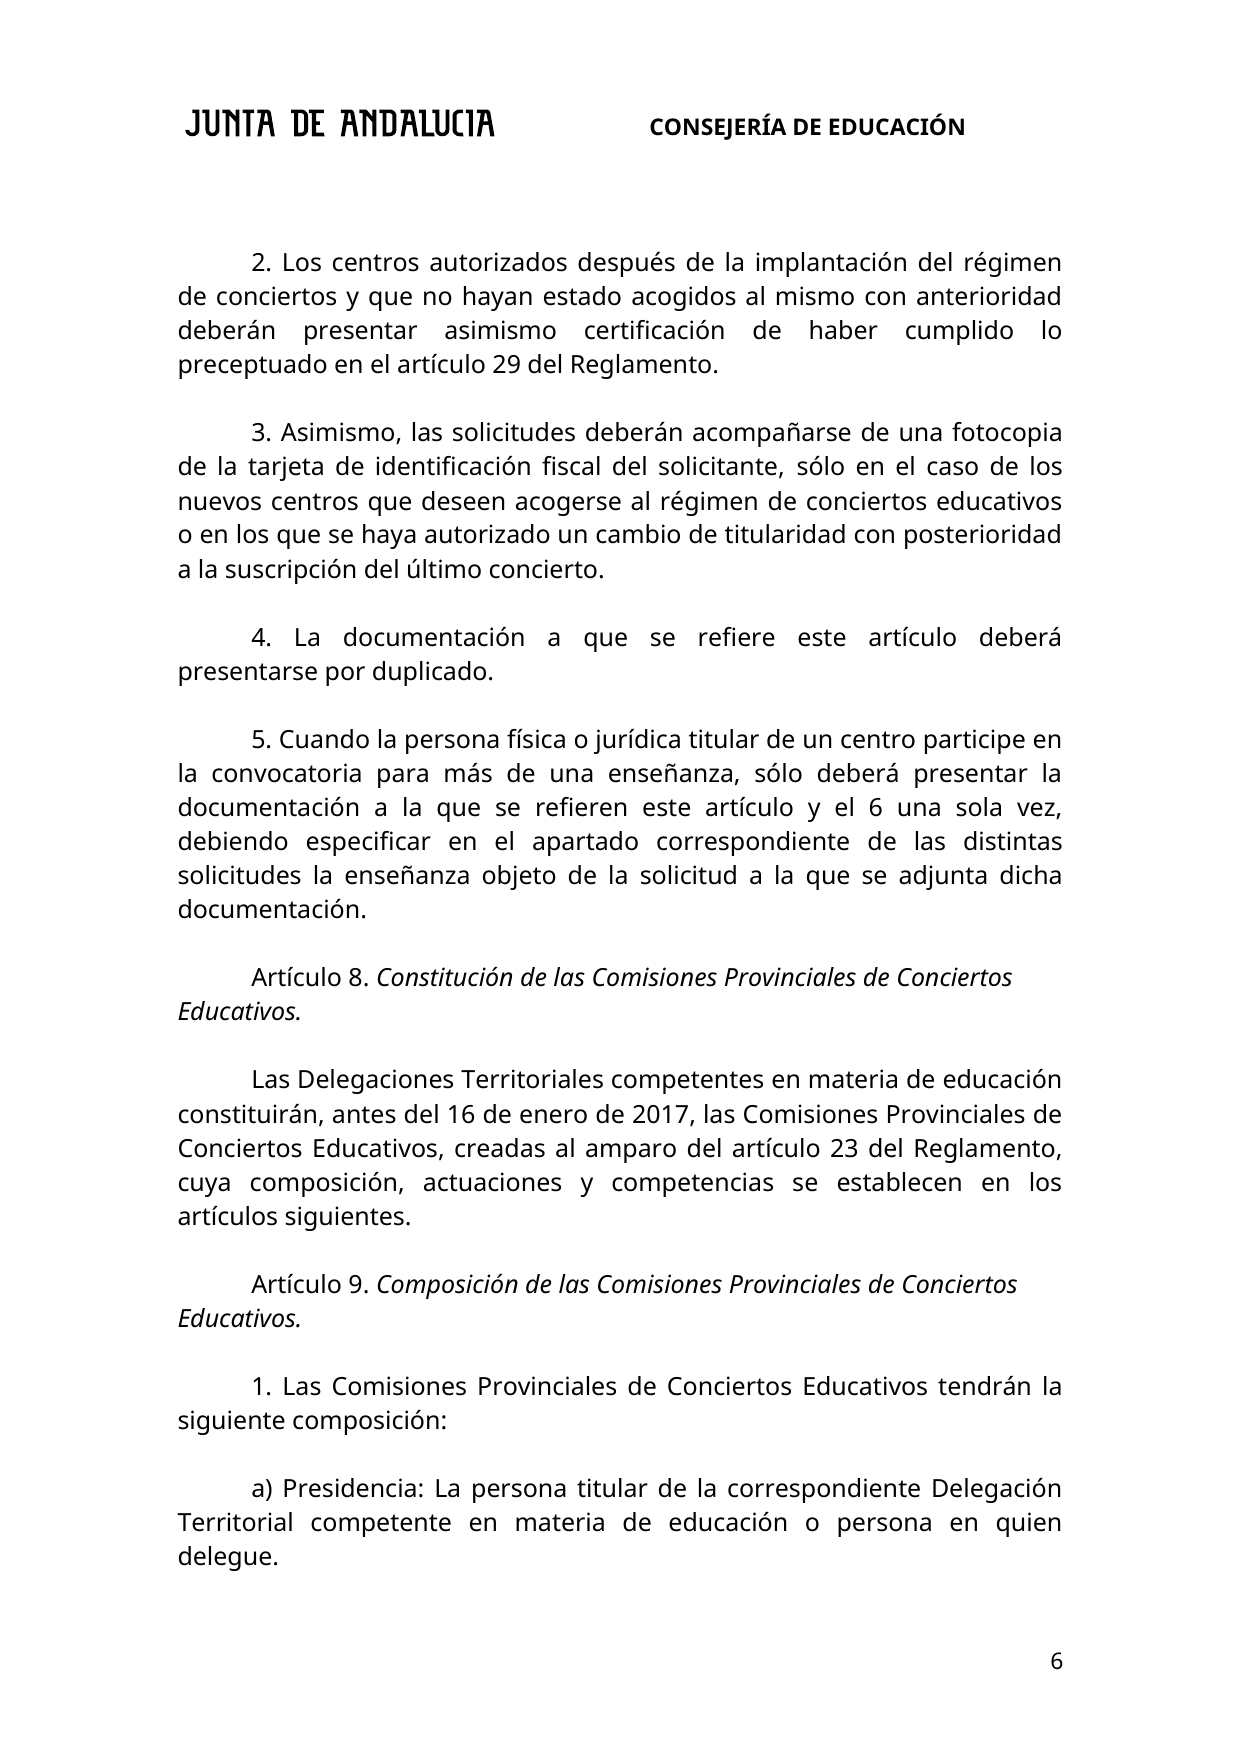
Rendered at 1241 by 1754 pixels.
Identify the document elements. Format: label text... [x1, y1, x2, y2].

text 4. La documentación a que se refiere este artículo deberá presentarse por duplicado. [177, 619, 1063, 687]
text Las Delegaciones Territoriales competentes en materia de educación constituirán, antes del 16 de enero de 2017, las Comisiones Provinciales de Conciertos Educativos, creadas al amparo del artículo 23 del Reglamento, cuya composición, actuaciones y competencias se establecen en los artículos siguientes. [177, 1062, 1063, 1232]
text 3. Asimismo, las solicitudes deberán acompañarse de una fotocopia de la tarjeta de identificación fiscal del solicitante, sólo en el caso de los nuevos centros que deseen acogerse al régimen de conciertos educativos o en los que se haya autorizado un cambio de titularidad con posterioridad a la suscripción del último concierto. [177, 415, 1063, 585]
text Artículo 8. Constitución de las Comisiones Provinciales de Conciertos Educativos. [177, 960, 1063, 1028]
text Artículo 9. Composición de las Comisiones Provinciales de Conciertos Educativos. [177, 1267, 1063, 1335]
text a) Presidencia: La persona titular de la correspondiente Delegación Territorial competente en materia de educación o persona en quien delegue. [177, 1471, 1063, 1573]
text 2. Los centros autorizados después de la implantación del régimen de conciertos y que no hayan estado acogidos al mismo con anterioridad deberán presentar asimismo certificación de haber cumplido lo preceptuado en el artículo 29 del Reglamento. [177, 245, 1063, 381]
text 1. Las Comisiones Provinciales de Conciertos Educativos tendrán la siguiente composición: [177, 1369, 1063, 1437]
text 5. Cuando la persona física o jurídica titular de un centro participe en la convocatoria para más de una enseñanza, sólo deberá presentar la documentación a la que se refieren este artículo y el 6 una sola vez, debiendo especificar en el apartado correspondiente de las distintas solicitudes la enseñanza objeto de la solicitud a la que se adjunta dicha documentación. [177, 722, 1063, 926]
